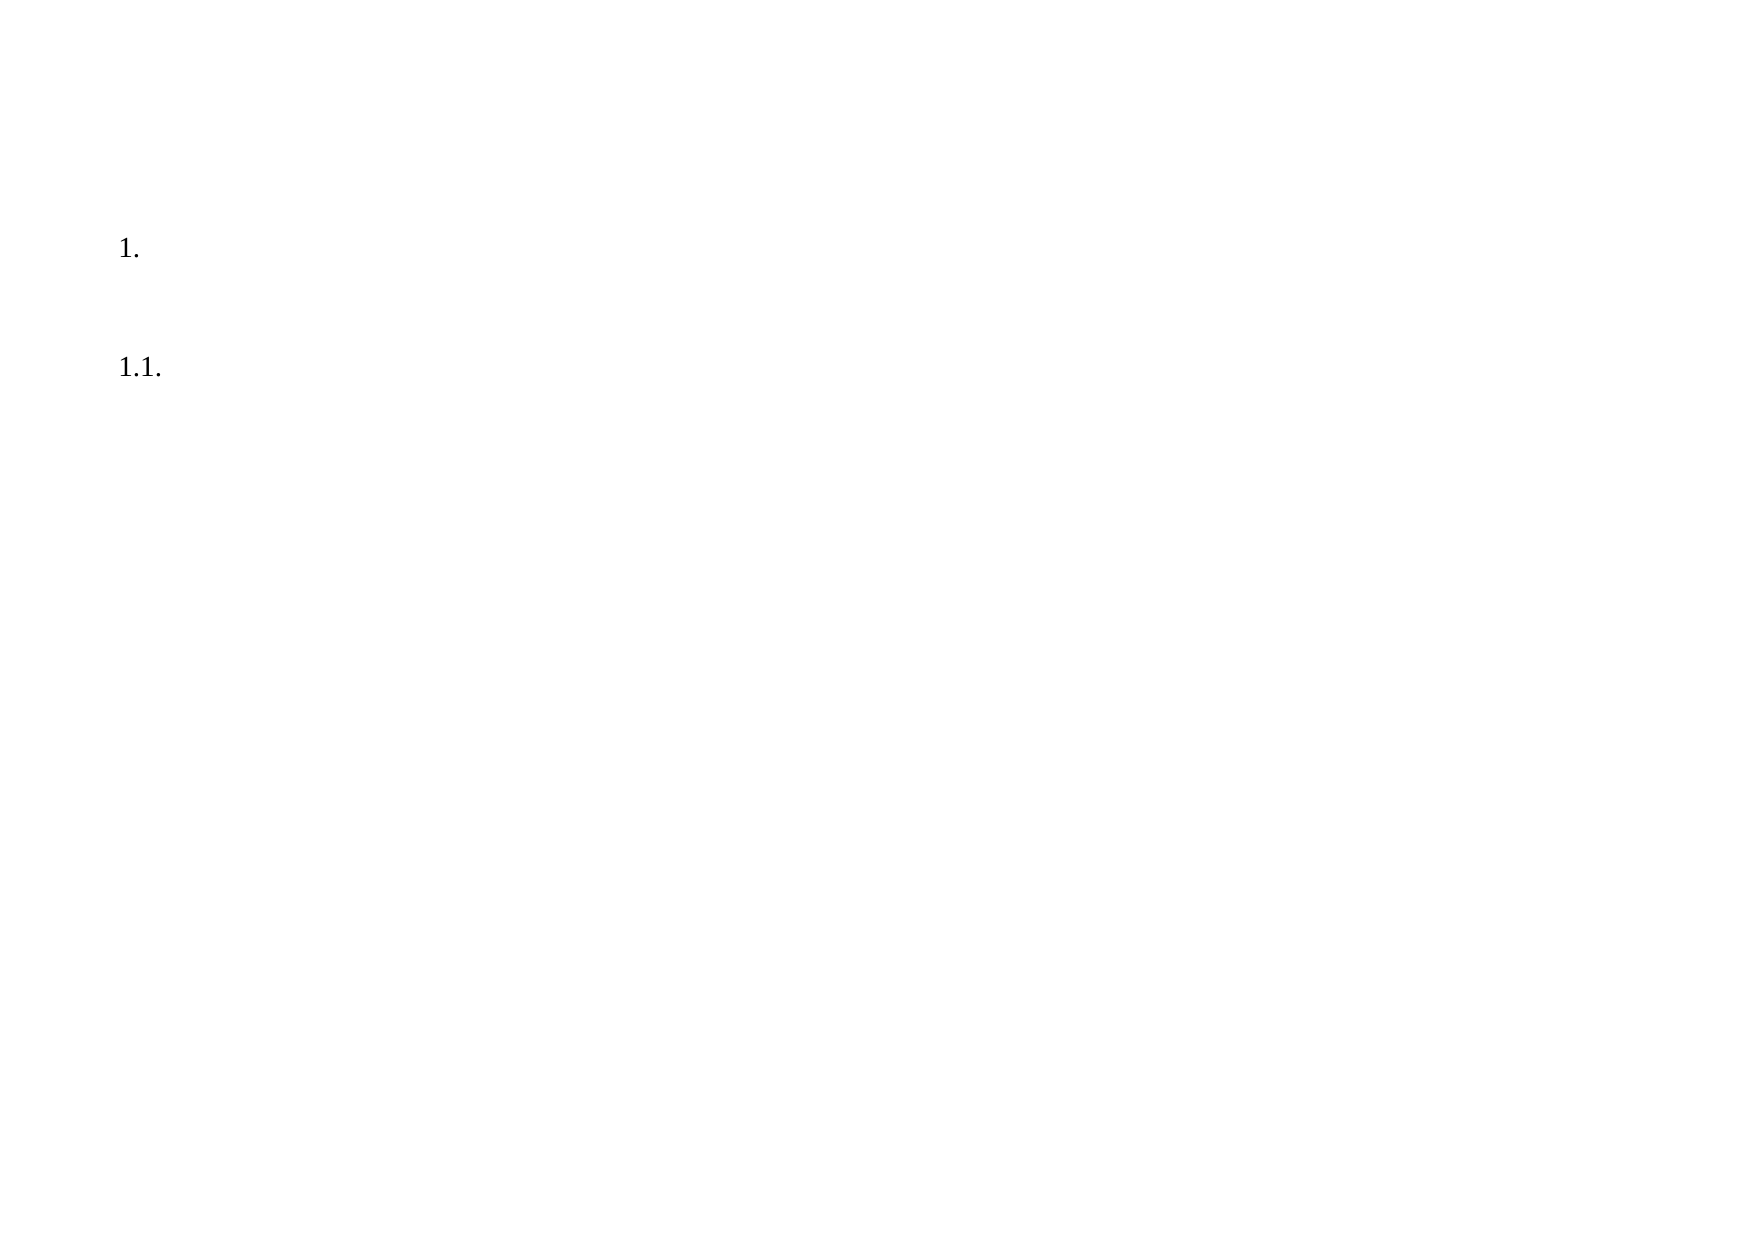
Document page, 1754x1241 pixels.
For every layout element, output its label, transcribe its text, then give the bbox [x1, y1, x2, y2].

text 1.1. [118, 349, 1636, 382]
text 1. [118, 230, 1636, 264]
